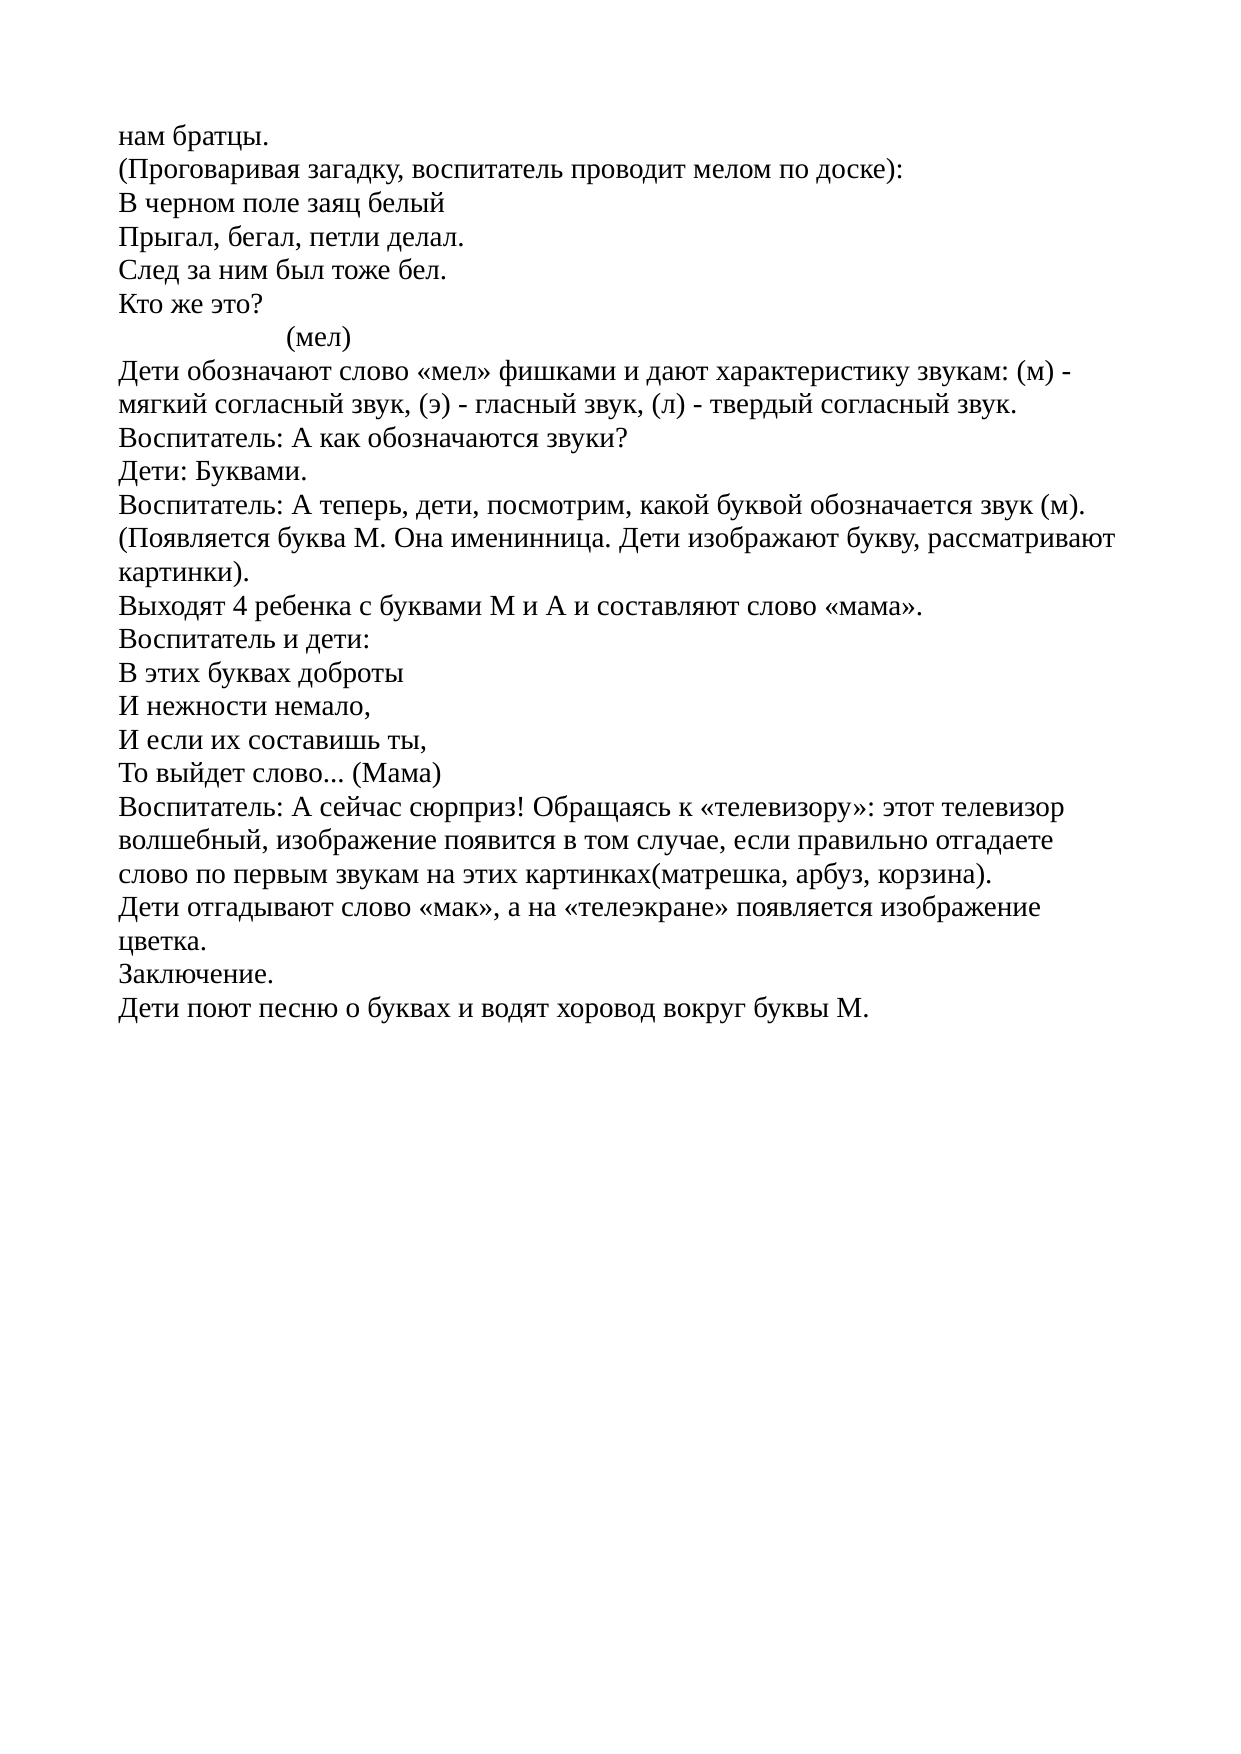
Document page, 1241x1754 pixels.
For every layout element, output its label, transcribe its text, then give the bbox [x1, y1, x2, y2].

text И нежности немало, [118, 688, 1122, 722]
text И если их составишь ты, [118, 722, 1122, 755]
text Дети обозначают слово «мел» фишками и дают характеристику звукам: (м) - мягкий согласный звук, (э) - гласный звук, (л) - твердый согласный звук. [118, 353, 1122, 420]
text (Проговаривая загадку, воспитатель проводит мелом по доске): [118, 152, 1122, 185]
text Дети отгадывают слово «мак», а на «телеэкране» появляется изображение цветка. [118, 889, 1122, 957]
text Кто же это? [118, 286, 1122, 319]
text (Появляется буква М. Она именинница. Дети изображают букву, рассматривают картинки). [118, 521, 1122, 588]
text В этих буквах доброты [118, 655, 1122, 688]
text (мел) [118, 319, 1122, 353]
text Прыгал, бегал, петли делал. [118, 219, 1122, 252]
text Воспитатель: А как обозначаются звуки? [118, 420, 1122, 453]
text Заключение. [118, 957, 1122, 990]
text То выйдет слово... (Мама) [118, 755, 1122, 789]
text Дети: Буквами. [118, 453, 1122, 487]
text Дети поют песню о буквах и водят хоровод вокруг буквы М. [118, 990, 1122, 1024]
text След за ним был тоже бел. [118, 252, 1122, 286]
text Воспитатель и дети: [118, 621, 1122, 655]
text Выходят 4 ребенка с буквами М и А и составляют слово «мама». [118, 588, 1122, 621]
text Воспитатель: А теперь, дети, посмотрим, какой буквой обозначается звук (м). [118, 487, 1122, 521]
text В черном поле заяц белый [118, 185, 1122, 219]
text Воспитатель: А сейчас сюрприз! Обращаясь к «телевизору»: этот телевизор волшебный, изображение появится в том случае, если правильно отгадаете слово по первым звукам на этих картинках(матрешка, арбуз, корзина). [118, 789, 1122, 889]
text нам братцы. [118, 118, 1122, 152]
